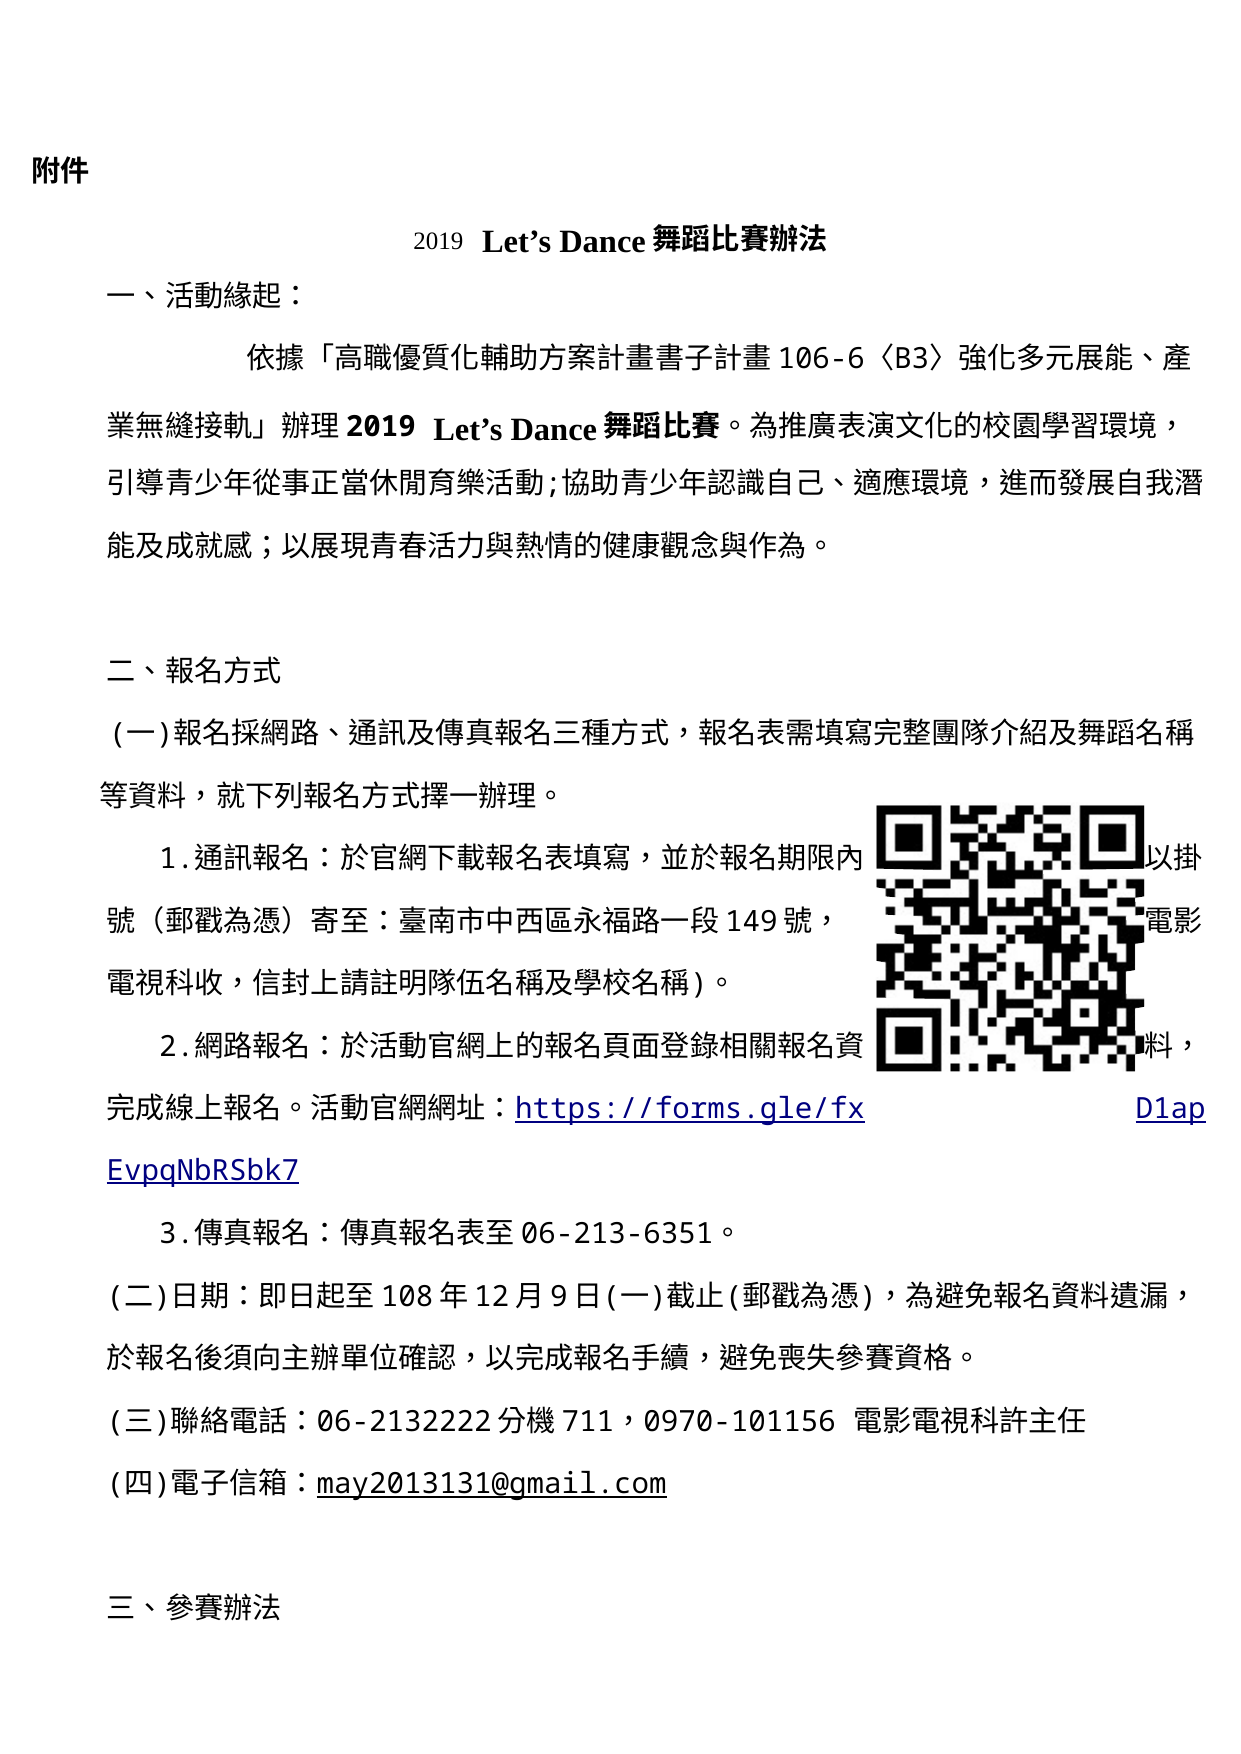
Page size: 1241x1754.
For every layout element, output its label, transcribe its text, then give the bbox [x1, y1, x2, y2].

text 依據「高職優質化輔助方案計畫書子計畫106-6〈B3〉強化多元展能、產業無縫接軌」辦理2019 Let’s Dance舞蹈比賽。為推廣表演文化的校園學習環境，引導青少年從事正當休閒育樂活動;協助青少年認識自己、適應環境，進而發展自我潛能及成就感；以展現青春活力與熱情的健康觀念與作為。 [106, 314, 1206, 564]
text 1.通訊報名：於官網下載報名表填寫，並於報名期限內以掛號（郵戳為憑）寄至：臺南市中西區永福路一段149號，電影電視科收，信封上請註明隊伍名稱及學校名稱)。 [106, 814, 949, 1002]
text (四)電子信箱：may2013131@gmail.com [106, 1439, 1206, 1502]
text (三)聯絡電話：06-2132222分機711，0970-101156 電影電視科許主任 [106, 1377, 1206, 1439]
text (二)日期：即日起至108年12月9日(一)截止(郵戳為憑)，為避免報名資料遺漏，於報名後須向主辦單位確認，以完成報名手續，避免喪失參賽資格。 [106, 1252, 1206, 1377]
text (一)報名採網路、通訊及傳真報名三種方式，報名表需填寫完整團隊介紹及舞蹈名稱等資料，就下列報名方式擇一辦理。 [56, 689, 1206, 814]
text 3.傳真報名：傳真報名表至06-213-6351。 [106, 1189, 1206, 1252]
text 一、活動緣起： [106, 252, 1134, 314]
text 附件 [31, 127, 1206, 189]
text 2.網路報名：於活動官網上的報名頁面登錄相關報名資料，完成線上報名。活動官網網址：https://forms.gle/fxD1apEvpqNbRSbk7 [106, 1002, 1206, 1189]
text 三、參賽辦法 [106, 1564, 1206, 1627]
text 1.通訊報名：於官網下載報名表填寫，並於報名期限內以掛號（郵戳為憑）寄至：臺南市中西區永福路一段149號，電影電視科收，信封上請註明隊伍名稱及學校名稱)。 [1044, 814, 1206, 1002]
list Let’s Dance舞蹈比賽辦法 [106, 189, 1134, 252]
text 二、報名方式 [106, 627, 1206, 689]
